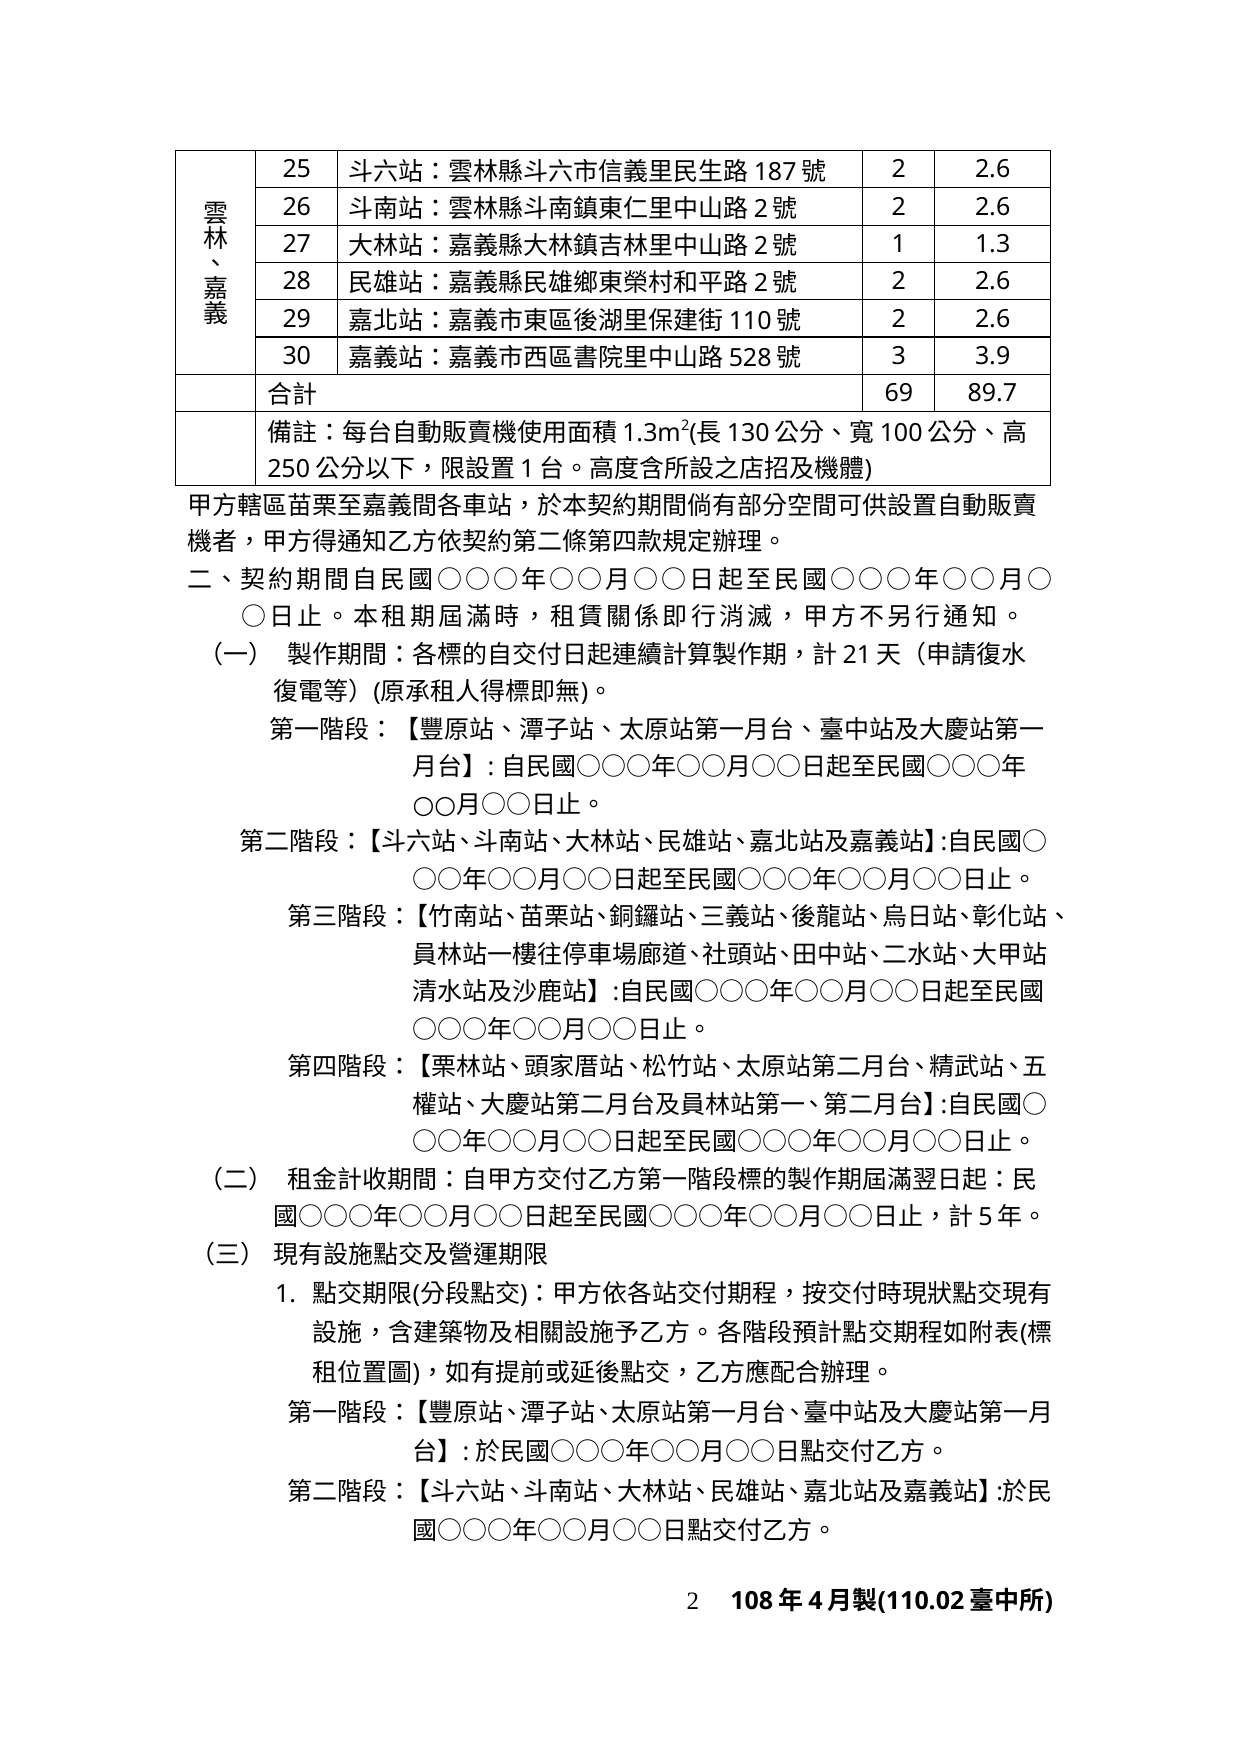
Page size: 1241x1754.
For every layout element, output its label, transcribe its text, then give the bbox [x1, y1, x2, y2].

text 月台】: 自民國○○○年○○月○○日起至民國○○○年 [412, 746, 1047, 783]
table_cell 嘉義站：嘉義市西區書院里中山路528號 [338, 338, 862, 374]
list 點交期限(分段點交)：甲方依各站交付期程，按交付時現狀點交現有設施，含建築物及相關設施予乙方。各階段預計點交期程如附表(標租位置圖)，如有提前或延後點交，乙方應配合辦理。 [275, 1271, 1053, 1389]
table_cell 民雄站：嘉義縣民雄鄉東榮村和平路2號 [338, 263, 862, 299]
table_cell 29 [256, 300, 337, 336]
table_cell 2 [863, 263, 934, 299]
list 租金計收期間：自甲方交付乙方第一階段標的製作期屆滿翌日起：民國○○○年○○月○○日起至民國○○○年○○月○○日止，計5年。 [198, 1158, 1047, 1233]
table_cell 69 [863, 375, 934, 411]
table_cell 28 [256, 263, 337, 299]
table_cell 2.6 [935, 300, 1050, 336]
text 甲方轄區苗栗至嘉義間各車站，於本契約期間倘有部分空間可供設置自動販賣機者，甲方得通知乙方依契約第二條第四款規定辦理。 [187, 486, 1053, 558]
text 第四階段：【栗林站、頭家厝站、松竹站、太原站第二月台、精武站、五權站、大慶站第二月台及員林站第一、第二月台】:自民國○○○年○○月○○日起至民國○○○年○○月○○日止。 [287, 1046, 1047, 1158]
text 第一階段：【豐原站、潭子站、太原站第一月台、臺中站及大慶站第一月台】: 於民國○○○年○○月○○日點交付乙方。 [287, 1389, 1053, 1468]
table_cell 合計 [256, 375, 862, 411]
list 現有設施點交及營運期限 [190, 1233, 1047, 1271]
table_cell 嘉北站：嘉義市東區後湖里保建街110號 [338, 300, 862, 336]
table_cell 2.6 [935, 151, 1050, 187]
table_cell 大林站：嘉義縣大林鎮吉林里中山路2號 [338, 226, 862, 262]
list 製作期間：各標的自交付日起連續計算製作期，計21天（申請復水復電等）(原承租人得標即無)。 [198, 633, 1047, 708]
table_cell 26 [256, 188, 337, 224]
table_cell 斗六站：雲林縣斗六市信義里民生路187號 [338, 151, 862, 187]
table_cell 27 [256, 226, 337, 262]
table_cell 30 [256, 338, 337, 374]
table_cell 2 [863, 300, 934, 336]
text 二、契約期間自民國○○○年○○月○○日起至民國○○○年○○月○○日止。本租期屆滿時，租賃關係即行消滅，甲方不另行通知。 [187, 558, 1053, 633]
text ○○月○○日止。 [412, 783, 1047, 821]
table_cell [176, 412, 255, 484]
table_cell 雲林、嘉義 [176, 151, 255, 374]
text 第二階段：【斗六站、斗南站、大林站、民雄站、嘉北站及嘉義站】:自民國○○○年○○月○○日起至民國○○○年○○月○○日止。 [187, 821, 1047, 896]
table_cell 2.6 [935, 263, 1050, 299]
table_cell 2 [863, 188, 934, 224]
table_cell 89.7 [935, 375, 1050, 411]
text 第二階段：【斗六站、斗南站、大林站、民雄站、嘉北站及嘉義站】:於民國○○○年○○月○○日點交付乙方。 [287, 1468, 1053, 1548]
table_cell 1.3 [935, 226, 1050, 262]
table_cell 3 [863, 338, 934, 374]
text 第一階段：【豐原站、潭子站、太原站第一月台、臺中站及大慶站第一 [250, 708, 1047, 746]
table_cell 備註：每台自動販賣機使用面積1.3m2(長130公分、寬100公分、高250公分以下，限設置1台。高度含所設之店招及機體) [256, 412, 1050, 484]
table_cell 2 [863, 151, 934, 187]
table_cell 25 [256, 151, 337, 187]
table_cell 3.9 [935, 338, 1050, 374]
table_cell 2.6 [935, 188, 1050, 224]
text 第三階段：【竹南站、苗栗站、銅鑼站、三義站、後龍站、烏日站、彰化站、員林站一樓往停車場廊道、社頭站、田中站、二水站、大甲站、清水站及沙鹿站】:自民國○○○年○○月○○日起至民國○○○年○○月○○日止。 [287, 896, 1047, 1046]
table_cell [176, 375, 255, 411]
table_cell 1 [863, 226, 934, 262]
table_cell 斗南站：雲林縣斗南鎮東仁里中山路2號 [338, 188, 862, 224]
